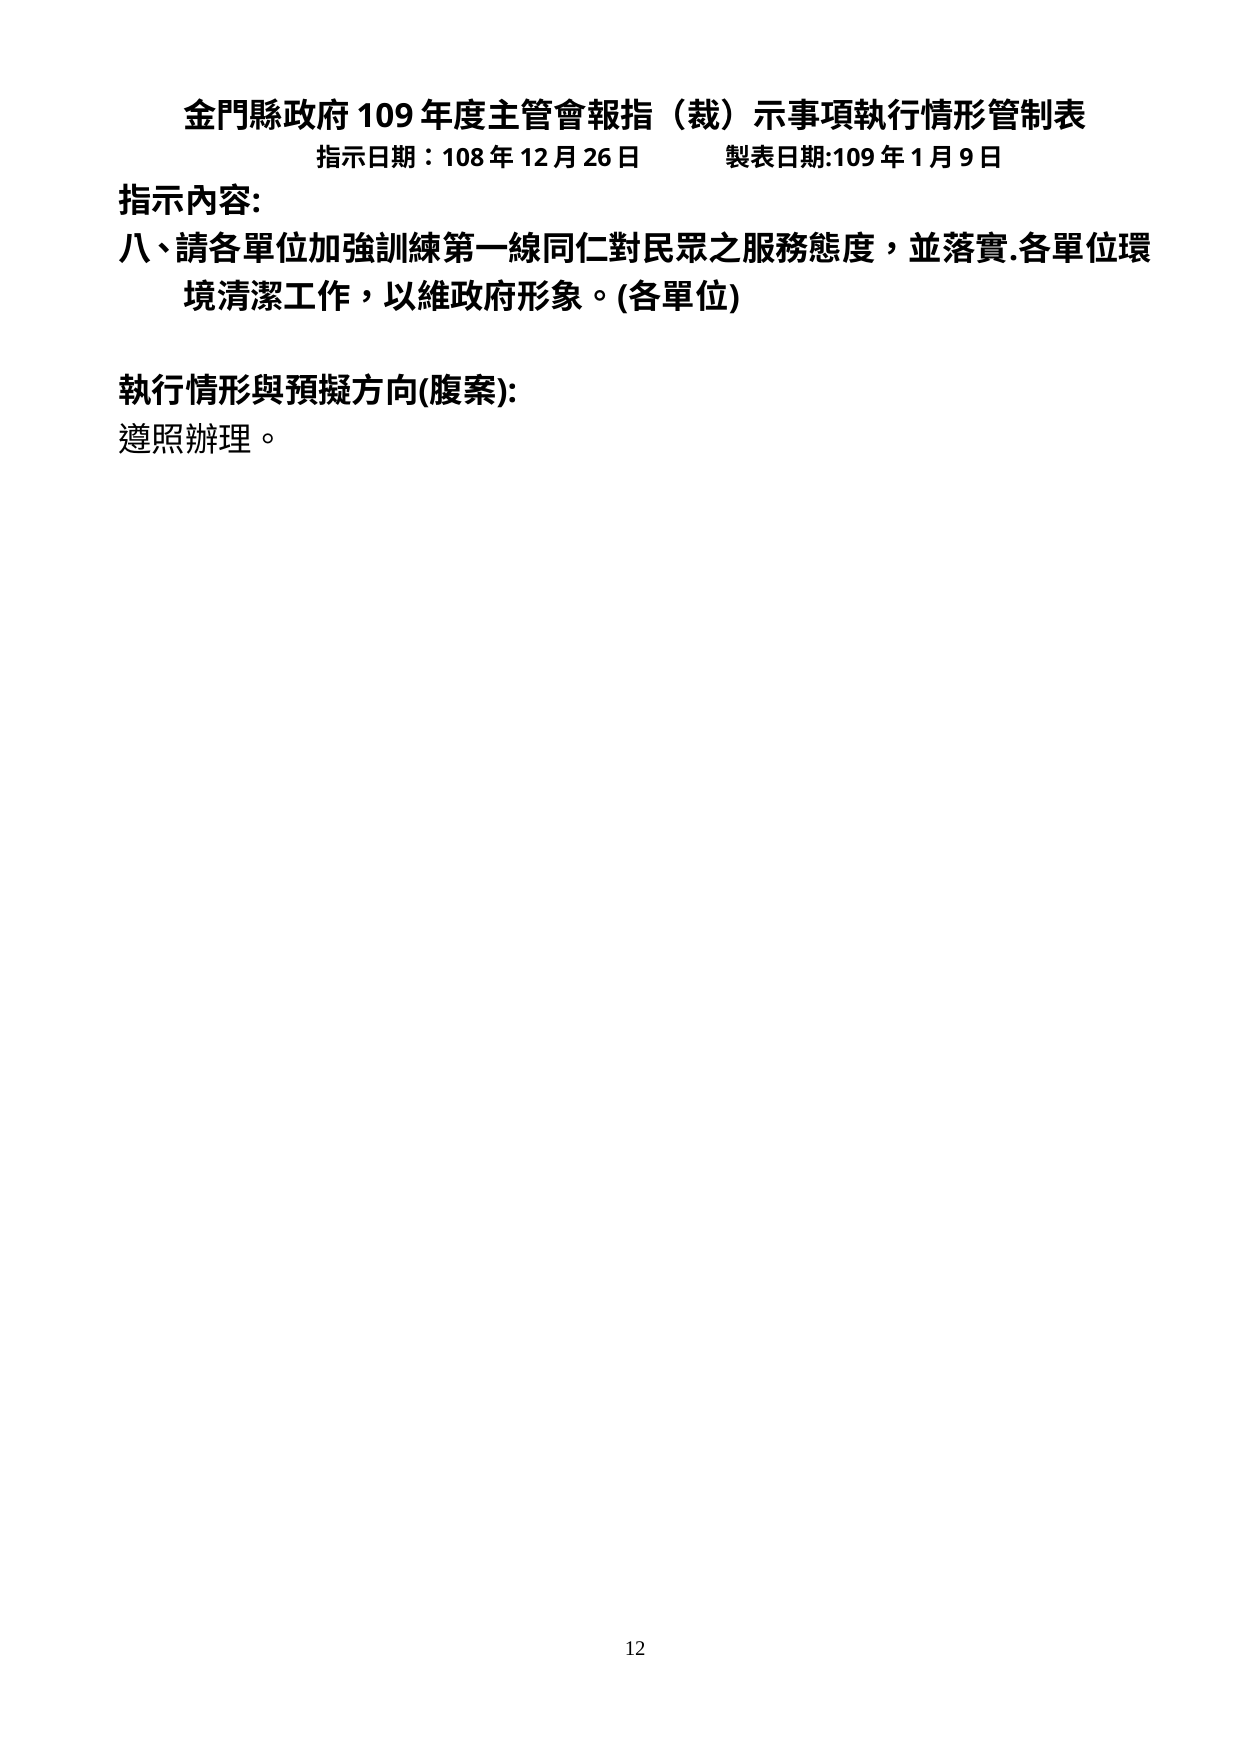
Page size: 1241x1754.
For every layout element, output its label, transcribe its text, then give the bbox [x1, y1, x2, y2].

text 遵照辦理。 [118, 412, 1152, 461]
text 八、請各單位加強訓練第一線同仁對民眾之服務態度，並落實.各單位環境清潔工作，以維政府形象。(各單位) [118, 222, 1152, 319]
text 指示內容: [118, 173, 1152, 222]
text 執行情形與預擬方向(腹案): [118, 364, 1152, 412]
